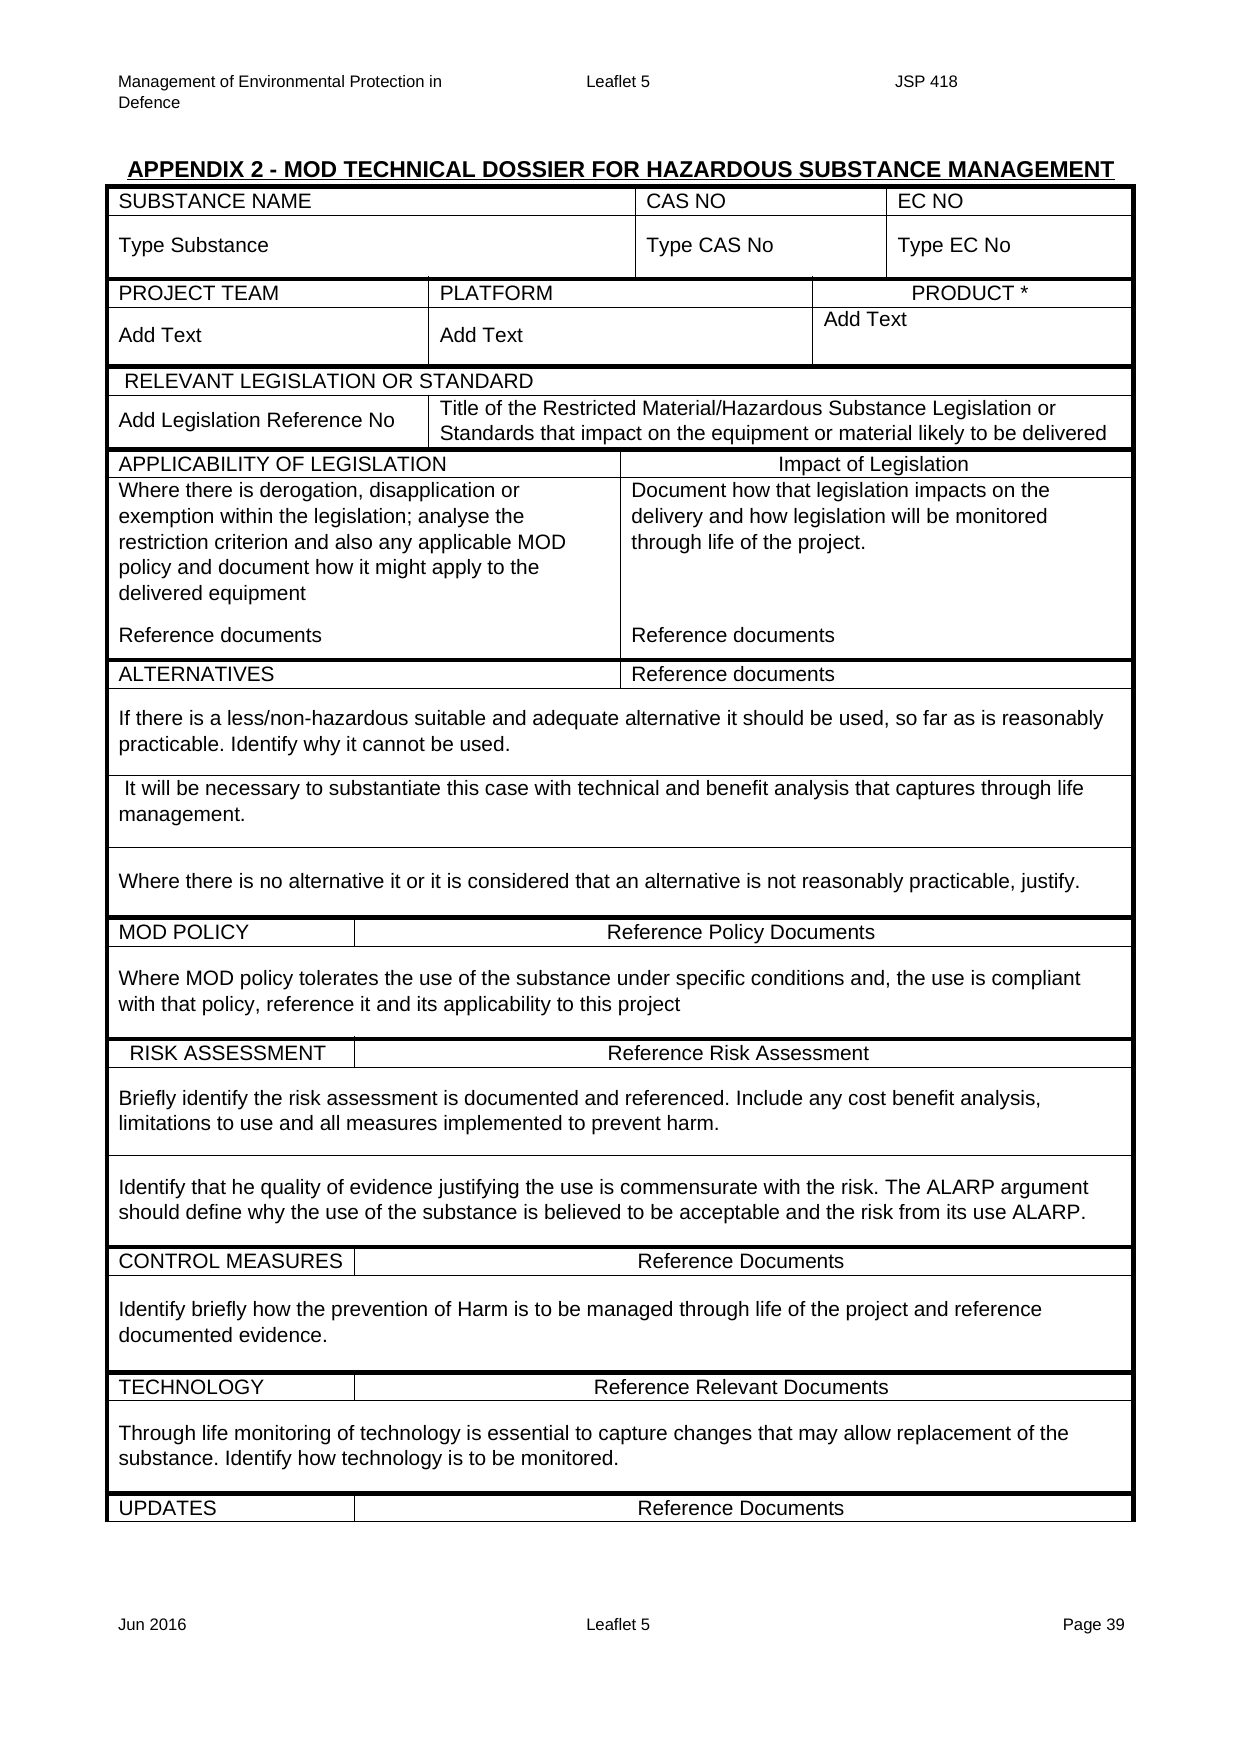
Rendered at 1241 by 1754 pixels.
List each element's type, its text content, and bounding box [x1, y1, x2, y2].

table_cell UPDATES [109, 1496, 354, 1521]
table_cell Where MOD policy tolerates the use of the substance under specific conditions and, the use is compliant with that policy, reference it and its applicability to this project [109, 947, 1131, 1036]
table_cell Reference documents [621, 623, 1131, 657]
table_cell Reference documents [621, 662, 1131, 688]
table_cell PRODUCT * [813, 281, 1131, 307]
table_cell Reference documents [109, 623, 620, 657]
table_cell CONTROL MEASURES [109, 1249, 354, 1275]
table_cell MOD POLICY [109, 920, 354, 946]
table_cell Briefly identify the risk assessment is documented and referenced. Include any cost benefit analysis, limitations to use and all measures implemented to prevent harm. [109, 1068, 1131, 1155]
table_cell Reference Policy Documents [355, 920, 1131, 946]
table_cell Identify that he quality of evidence justifying the use is commensurate with the risk. The ALARP argument should define why the use of the substance is believed to be acceptable and the risk from its use ALARP. [109, 1156, 1131, 1244]
table_cell TECHNOLOGY [109, 1375, 354, 1400]
table_cell Where there is no alternative it or it is considered that an alternative is not reasonably practicable, justify. [109, 848, 1131, 915]
table_cell If there is a less/non-hazardous suitable and adequate alternative it should be used, so far as is reasonably practicable. Identify why it cannot be used. [109, 689, 1131, 775]
table_cell Through life monitoring of technology is essential to capture changes that may allow replacement of the substance. Identify how technology is to be monitored. [109, 1401, 1131, 1491]
table_cell Type EC No [887, 216, 1131, 276]
table_cell RELEVANT LEGISLATION OR STANDARD [109, 369, 1131, 394]
table_cell Reference Documents [355, 1496, 1131, 1521]
table_cell Impact of Legislation [621, 452, 1131, 477]
table_cell Identify briefly how the prevention of Harm is to be managed through life of the project and reference documented evidence. [109, 1276, 1131, 1370]
table_cell PLATFORM [429, 281, 812, 307]
table_header CAS NO [636, 189, 886, 214]
table_cell Type CAS No [636, 216, 886, 276]
table_cell Reference Documents [355, 1249, 1131, 1275]
subtitle APPENDIX 2 - MOD TECHNICAL DOSSIER FOR HAZARDOUS SUBSTANCE MANAGEMENT [127, 156, 1170, 182]
table_cell Type Substance [109, 216, 635, 276]
table_cell Reference Risk Assessment [355, 1041, 1131, 1067]
table_header SUBSTANCE NAME [109, 189, 635, 214]
table_cell Document how that legislation impacts on the delivery and how legislation will be monitored through life of the project. [621, 478, 1131, 623]
table_cell Add Legislation Reference No [109, 396, 428, 447]
table_cell Title of the Restricted Material/Hazardous Substance Legislation or Standards that impact on the equipment or material likely to be delivered [429, 396, 1131, 447]
table_cell APPLICABILITY OF LEGISLATION [109, 452, 620, 477]
table_header EC NO [887, 189, 1131, 214]
table_cell It will be necessary to substantiate this case with technical and benefit analysis that captures through life management. [109, 776, 1131, 847]
table_cell Add Text [813, 308, 1131, 364]
table_cell ALTERNATIVES [109, 662, 620, 688]
table_cell Where there is derogation, disapplication or exemption within the legislation; analyse the restriction criterion and also any applicable MOD policy and document how it might apply to the delivered equipment [109, 478, 620, 623]
table_cell Add Text [109, 308, 428, 364]
table_cell Add Text [429, 308, 812, 364]
table_cell Reference Relevant Documents [355, 1375, 1131, 1400]
table_cell PROJECT TEAM [109, 281, 428, 307]
table_cell RISK ASSESSMENT [109, 1041, 354, 1067]
